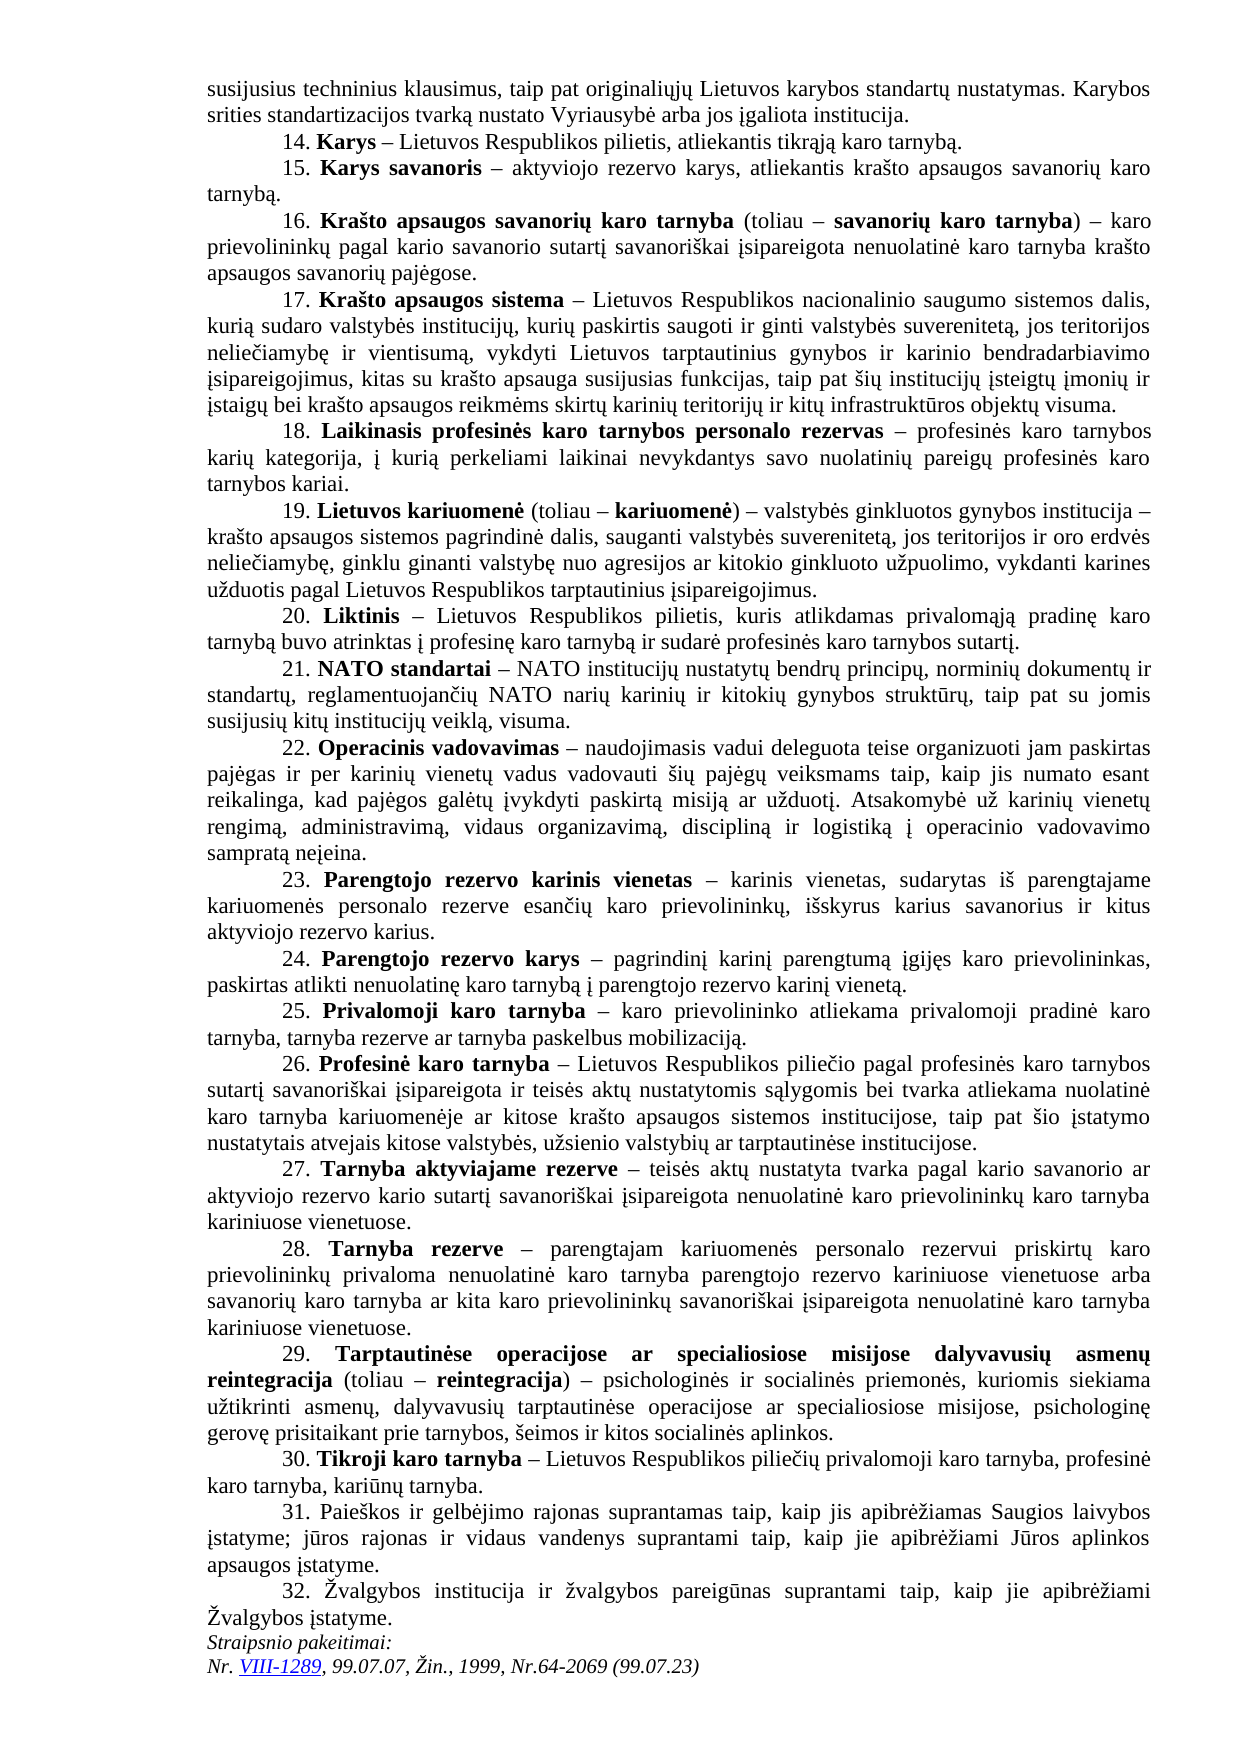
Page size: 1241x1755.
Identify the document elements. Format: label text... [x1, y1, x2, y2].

text 26. Profesinė karo tarnyba – Lietuvos Respublikos piliečio pagal profesinės karo tarnybos sutartį savanoriškai įsipareigota ir teisės aktų nustatytomis sąlygomis bei tvarka atliekama nuolatinė karo tarnyba kariuomenėje ar kitose krašto apsaugos sistemos institucijose, taip pat šio įstatymo nustatytais atvejais kitose valstybės, užsienio valstybių ar tarptautinėse institucijose. [207, 1050, 1152, 1156]
text 24. Parengtojo rezervo karys – pagrindinį karinį parengtumą įgijęs karo prievolininkas, paskirtas atlikti nenuolatinę karo tarnybą į parengtojo rezervo karinį vienetą. [207, 945, 1152, 997]
text susijusius techninius klausimus, taip pat originaliųjų Lietuvos karybos standartų nustatymas. Karybos srities standartizacijos tvarką nustato Vyriausybė arba jos įgaliota institucija. [207, 75, 1152, 128]
text 29. Tarptautinėse operacijose ar specialiosiose misijose dalyvavusių asmenų reintegracija (toliau – reintegracija) – psichologinės ir socialinės priemonės, kuriomis siekiama užtikrinti asmenų, dalyvavusių tarptautinėse operacijose ar specialiosiose misijose, psichologinę gerovę prisitaikant prie tarnybos, šeimos ir kitos socialinės aplinkos. [207, 1340, 1152, 1445]
text 28. Tarnyba rezerve – parengtajam kariuomenės personalo rezervui priskirtų karo prievolininkų privaloma nenuolatinė karo tarnyba parengtojo rezervo kariniuose vienetuose arba savanorių karo tarnyba ar kita karo prievolininkų savanoriškai įsipareigota nenuolatinė karo tarnyba kariniuose vienetuose. [207, 1234, 1152, 1340]
text 15. Karys savanoris – aktyviojo rezervo karys, atliekantis krašto apsaugos savanorių karo tarnybą. [207, 154, 1152, 207]
text 18. Laikinasis profesinės karo tarnybos personalo rezervas – profesinės karo tarnybos karių kategorija, į kurią perkeliami laikinai nevykdantys savo nuolatinių pareigų profesinės karo tarnybos kariai. [207, 418, 1152, 497]
text 31. Paieškos ir gelbėjimo rajonas suprantamas taip, kaip jis apibrėžiamas Saugios laivybos įstatyme; jūros rajonas ir vidaus vandenys suprantami taip, kaip jie apibrėžiami Jūros aplinkos apsaugos įstatyme. [207, 1498, 1152, 1577]
text 22. Operacinis vadovavimas – naudojimasis vadui deleguota teise organizuoti jam paskirtas pajėgas ir per karinių vienetų vadus vadovauti šių pajėgų veiksmams taip, kaip jis numato esant reikalinga, kad pajėgos galėtų įvykdyti paskirtą misiją ar užduotį. Atsakomybė už karinių vienetų rengimą, administravimą, vidaus organizavimą, discipliną ir logistiką į operacinio vadovavimo sampratą neįeina. [207, 734, 1152, 866]
text 16. Krašto apsaugos savanorių karo tarnyba (toliau – savanorių karo tarnyba) – karo prievolininkų pagal kario savanorio sutartį savanoriškai įsipareigota nenuolatinė karo tarnyba krašto apsaugos savanorių pajėgose. [207, 207, 1152, 286]
text 23. Parengtojo rezervo karinis vienetas – karinis vienetas, sudarytas iš parengtajame kariuomenės personalo rezerve esančių karo prievolininkų, išskyrus karius savanorius ir kitus aktyviojo rezervo karius. [207, 866, 1152, 945]
text 17. Krašto apsaugos sistema – Lietuvos Respublikos nacionalinio saugumo sistemos dalis, kurią sudaro valstybės institucijų, kurių paskirtis saugoti ir ginti valstybės suverenitetą, jos teritorijos neliečiamybę ir vientisumą, vykdyti Lietuvos tarptautinius gynybos ir karinio bendradarbiavimo įsipareigojimus, kitas su krašto apsauga susijusias funkcijas, taip pat šių institucijų įsteigtų įmonių ir įstaigų bei krašto apsaugos reikmėms skirtų karinių teritorijų ir kitų infrastruktūros objektų visuma. [207, 286, 1152, 418]
text Straipsnio pakeitimai: [207, 1630, 1152, 1654]
text Nr. VIII-1289, 99.07.07, Žin., 1999, Nr.64-2069 (99.07.23) [207, 1654, 1152, 1678]
text 14. Karys – Lietuvos Respublikos pilietis, atliekantis tikrąją karo tarnybą. [207, 128, 1152, 154]
text 21. NATO standartai – NATO institucijų nustatytų bendrų principų, norminių dokumentų ir standartų, reglamentuojančių NATO narių karinių ir kitokių gynybos struktūrų, taip pat su jomis susijusių kitų institucijų veiklą, visuma. [207, 655, 1152, 734]
text 20. Liktinis – Lietuvos Respublikos pilietis, kuris atlikdamas privalomąją pradinę karo tarnybą buvo atrinktas į profesinę karo tarnybą ir sudarė profesinės karo tarnybos sutartį. [207, 602, 1152, 655]
text 27. Tarnyba aktyviajame rezerve – teisės aktų nustatyta tvarka pagal kario savanorio ar aktyviojo rezervo kario sutartį savanoriškai įsipareigota nenuolatinė karo prievolininkų karo tarnyba kariniuose vienetuose. [207, 1156, 1152, 1234]
text 25. Privalomoji karo tarnyba – karo prievolininko atliekama privalomoji pradinė karo tarnyba, tarnyba rezerve ar tarnyba paskelbus mobilizaciją. [207, 997, 1152, 1050]
text 30. Tikroji karo tarnyba – Lietuvos Respublikos piliečių privalomoji karo tarnyba, profesinė karo tarnyba, kariūnų tarnyba. [207, 1445, 1152, 1498]
text 32. Žvalgybos institucija ir žvalgybos pareigūnas suprantami taip, kaip jie apibrėžiami Žvalgybos įstatyme. [207, 1577, 1152, 1630]
text 19. Lietuvos kariuomenė (toliau – kariuomenė) – valstybės ginkluotos gynybos institucija – krašto apsaugos sistemos pagrindinė dalis, sauganti valstybės suverenitetą, jos teritorijos ir oro erdvės neliečiamybę, ginklu ginanti valstybę nuo agresijos ar kitokio ginkluoto užpuolimo, vykdanti karines užduotis pagal Lietuvos Respublikos tarptautinius įsipareigojimus. [207, 497, 1152, 602]
